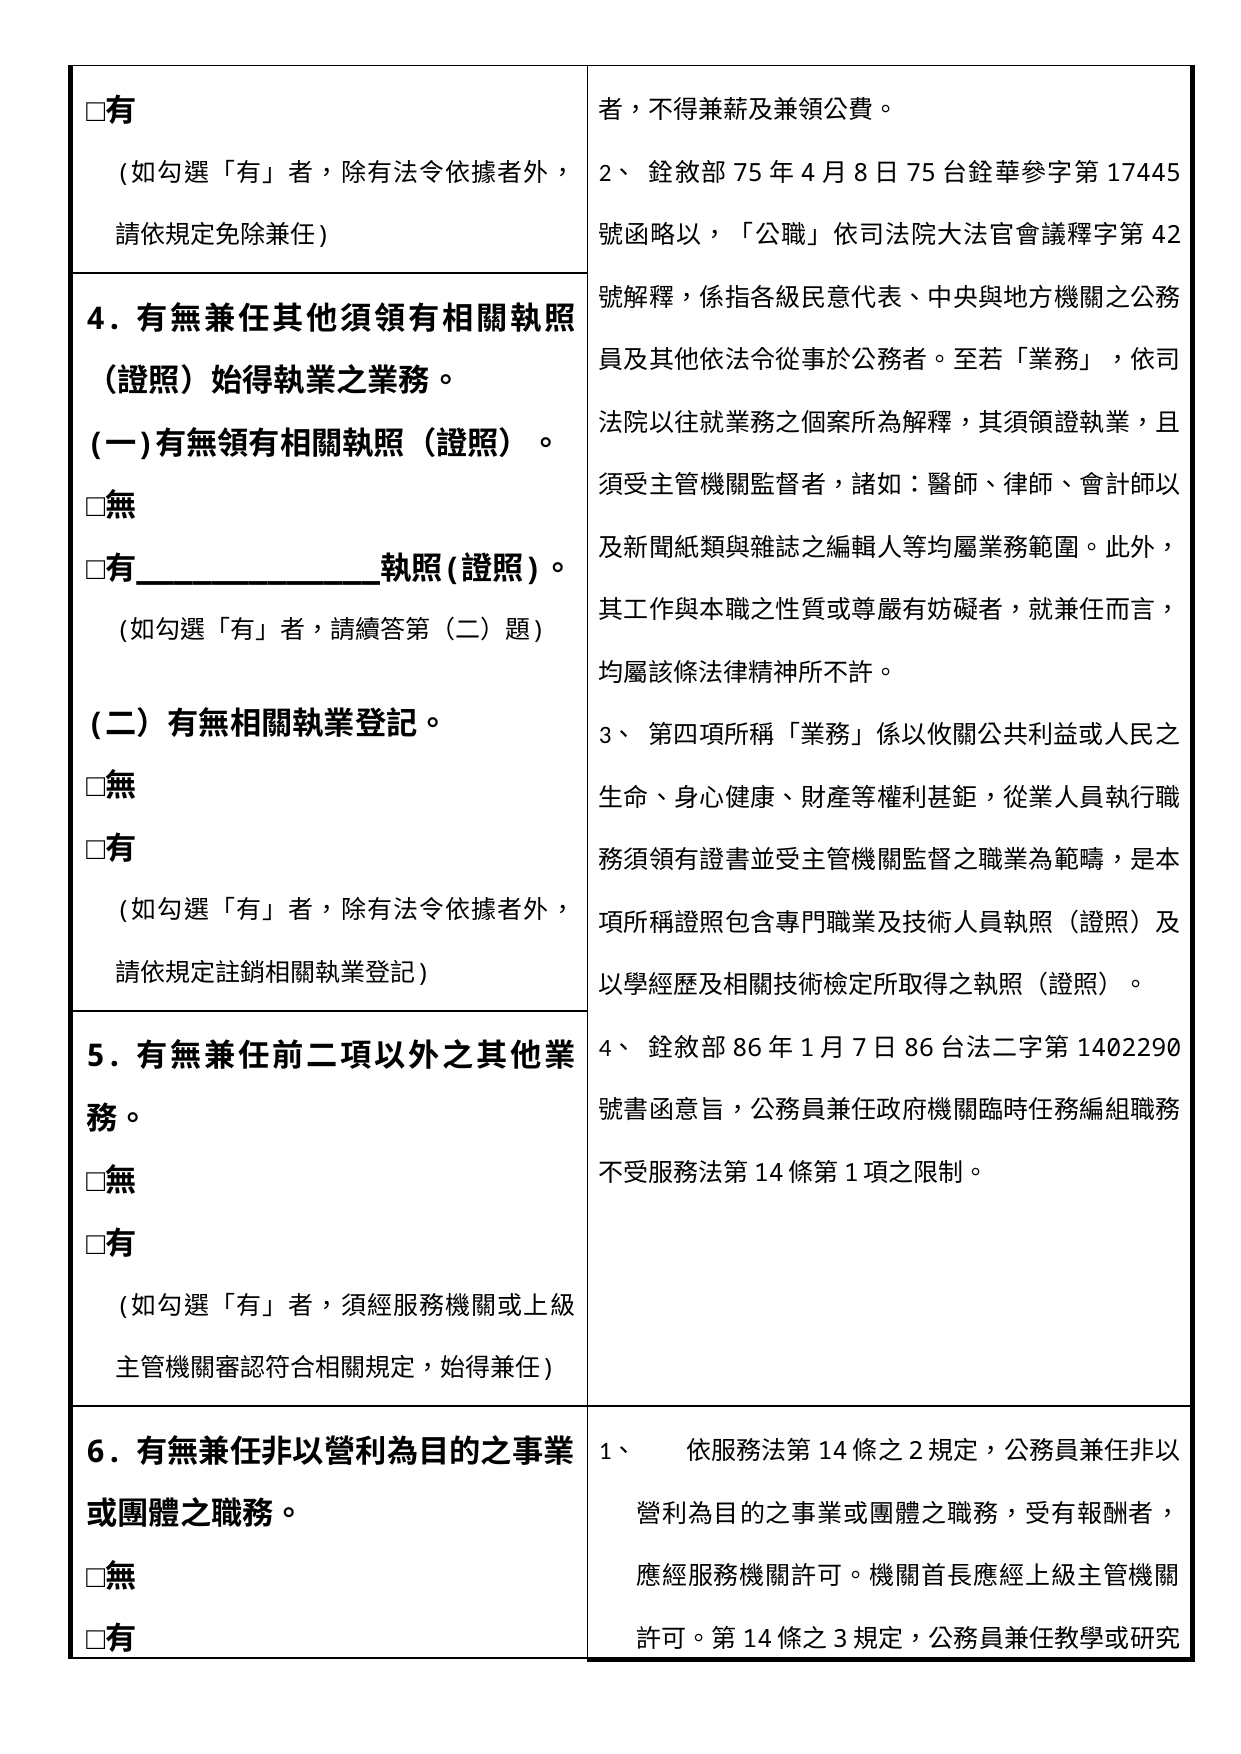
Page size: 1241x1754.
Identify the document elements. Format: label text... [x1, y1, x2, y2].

table_cell 依服務法第14條之2規定，公務員兼任非以營利為目的之事業或團體之職務，受有報酬者，應經服務機關許可。機關首長應經上級主管機關許可。第14條之3規定，公務員兼任教學或研究 [588, 1407, 1190, 1657]
table_cell 有無兼任非以營利為目的之事業或團體之職務。 □無 □有 [73, 1407, 587, 1657]
table_cell 有無兼任其他須領有相關執照（證照）始得執業之業務。 (一)有無領有相關執照（證照）。 □無 □有_____________執照(證照)。 (如勾選「有」者，請續答第（二）題) (二）有無相關執業登記。 □無 □有 (如勾選「有」者，除有法令依據者外，請依規定註銷相關執業登記) [73, 274, 587, 1010]
table_cell 者，不得兼薪及兼領公費。 銓敘部75年4月8日75台銓華參字第17445號函略以，「公職」依司法院大法官會議釋字第42號解釋，係指各級民意代表、中央與地方機關之公務員及其他依法令從事於公務者。至若「業務」，依司法院以往就業務之個案所為解釋，其須領證執業，且須受主管機關監督者，諸如：醫師、律師、會計師以及新聞紙類與雜誌之編輯人等均屬業務範圍。此外，其工作與本職之性質或尊嚴有妨礙者，就兼任而言，均屬該條法律精神所不許。 第四項所稱「業務」係以攸關公共利益或人民之生命、身心健康、財產等權利甚鉅，從業人員執行職務須領有證書並受主管機關監督之職業為範疇，是本項所稱證照包含專門職業及技術人員執照（證照）及以學經歷及相關技術檢定所取得之執照（證照）。 銓敘部86年1月7日86台法二字第1402290號書函意旨，公務員兼任政府機關臨時任務編組職務不受服務法第14條第1項之限制。 [588, 66, 1190, 1405]
table_cell □有 (如勾選「有」者，除有法令依據者外，請依規定免除兼任) [73, 66, 587, 272]
table_cell 有無兼任前二項以外之其他業務。 □無 □有 (如勾選「有」者，須經服務機關或上級主管機關審認符合相關規定，始得兼任) [73, 1012, 587, 1405]
